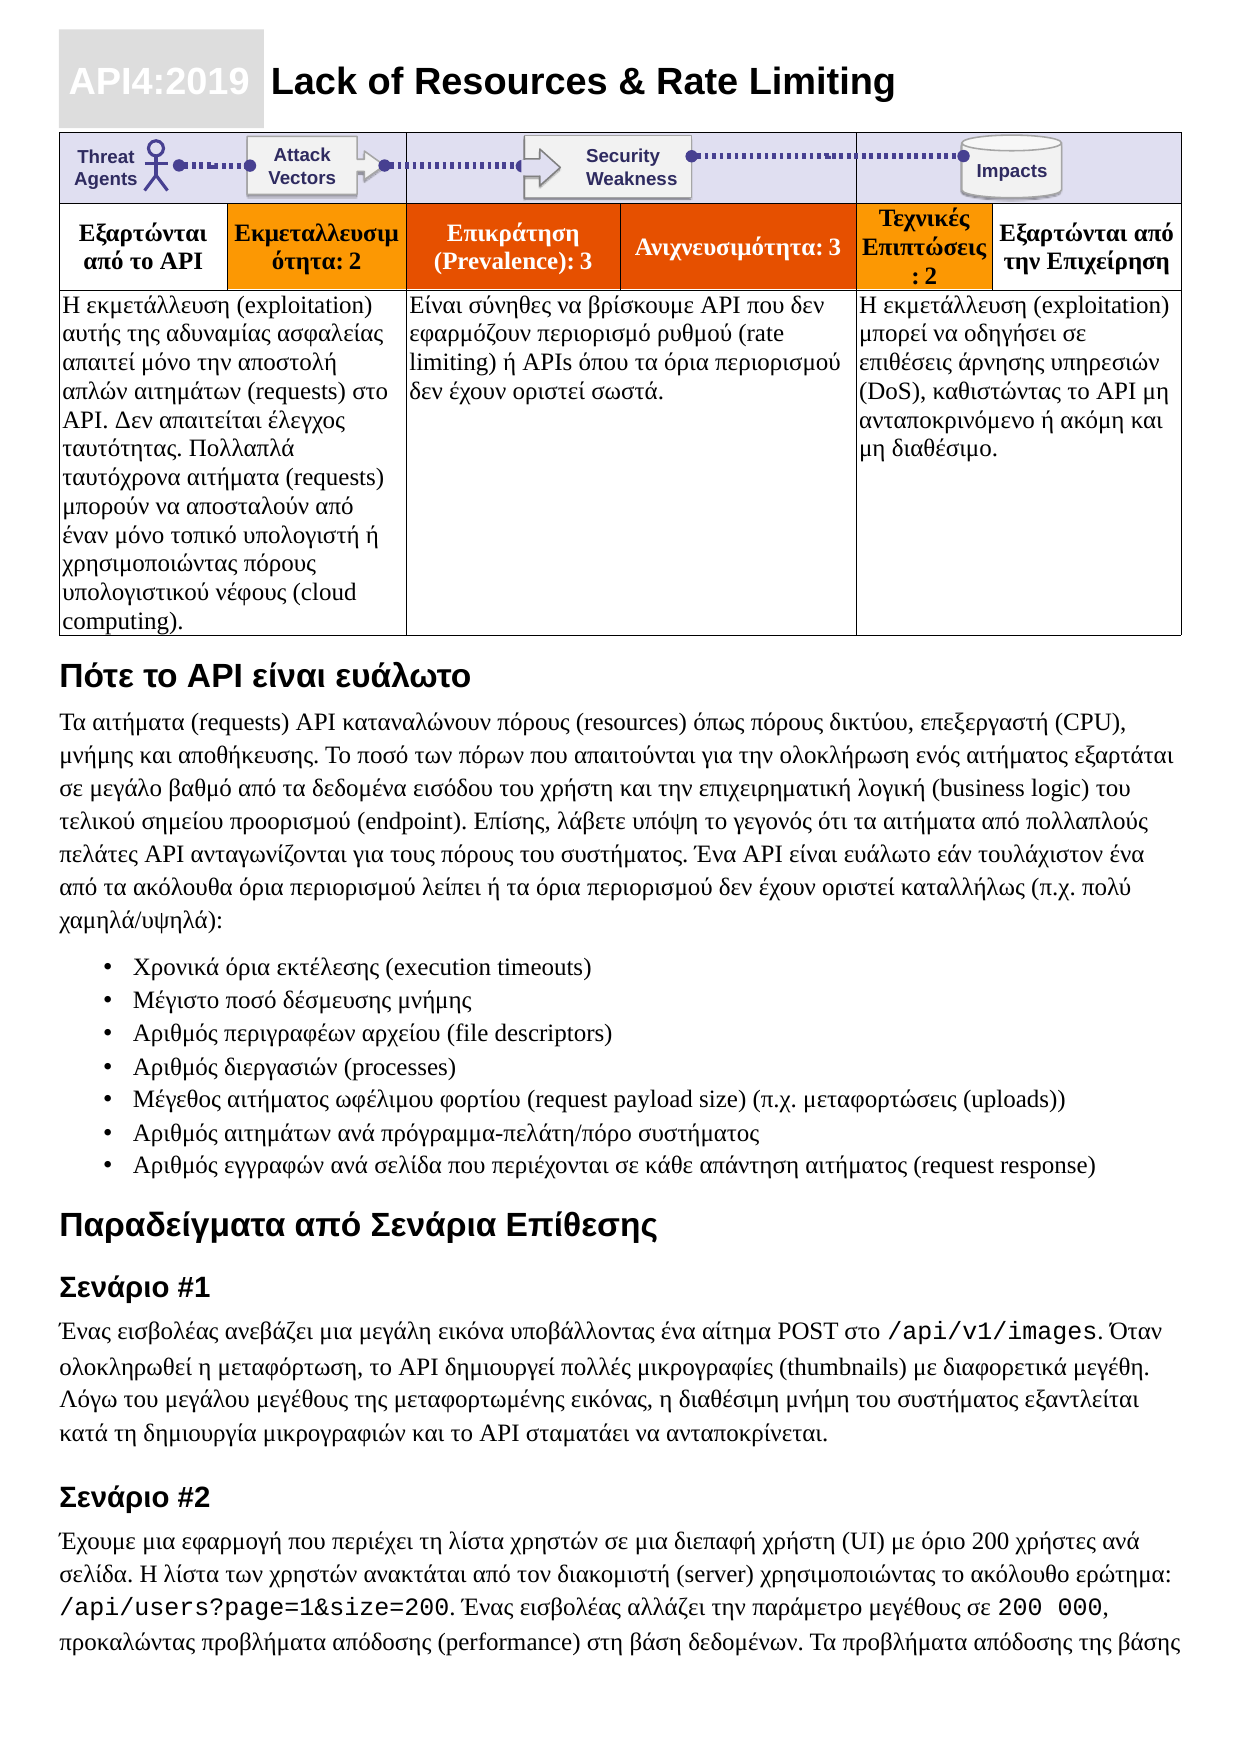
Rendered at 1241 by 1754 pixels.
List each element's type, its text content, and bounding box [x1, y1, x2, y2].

subtitle Σενάριο #1 [59, 1270, 1181, 1304]
list Μέγιστο ποσό δέσμευσης μνήμης [103, 986, 1181, 1014]
list Αριθμός αιτημάτων ανά πρόγραμμα-πελάτη/πόρο συστήματος [103, 1118, 1181, 1146]
table_header [992, 133, 1181, 203]
table_header [857, 133, 992, 203]
table_cell Η εκμετάλλευση (exploitation) μπορεί να οδηγήσει σε επιθέσεις άρνησης υπηρεσιών (DoS), καθιστώντας το API μη ανταποκρινόμενο ή ακόμη και μη διαθέσιμο. [857, 291, 1181, 635]
table_cell Επικράτηση (Prevalence): 3 [407, 204, 620, 289]
table_header [60, 133, 227, 203]
table_cell Η εκμετάλλευση (exploitation) αυτής της αδυναμίας ασφαλείας απαιτεί μόνο την αποστολή απλών αιτημάτων (requests) στο API. Δεν απαιτείται έλεγχος ταυτότητας. Πολλαπλά ταυτόχρονα αιτήματα (requests) μπορούν να αποσταλούν από έναν μόνο τοπικό υπολογιστή ή χρησιμοποιώντας πόρους υπολογιστικού νέφους (cloud computing). [60, 291, 406, 635]
list Αριθμός διεργασιών (processes) [103, 1052, 1181, 1080]
table_cell Είναι σύνηθες να βρίσκουμε API που δεν εφαρμόζουν περιορισμό ρυθμού (rate limiting) ή APIs όπου τα όρια περιορισμού δεν έχουν οριστεί σωστά. [407, 291, 856, 635]
table_cell Τεχνικές Επιπτώσεις: 2 [857, 204, 992, 289]
list Χρονικά όρια εκτέλεσης (execution timeouts) [103, 952, 1181, 981]
list Μέγεθος αιτήματος ωφέλιμου φορτίου (request payload size) (π.χ. μεταφορτώσεις (uploads)) [103, 1084, 1181, 1113]
subtitle Παραδείγματα από Σενάρια Επίθεσης [59, 1204, 1181, 1243]
table_cell Εξαρτώνται από την Επιχείρηση [993, 204, 1181, 289]
table_cell Εξαρτώνται από το API [60, 204, 227, 289]
list Αριθμός περιγραφέων αρχείου (file descriptors) [103, 1018, 1181, 1047]
text Ένας εισβολέας ανεβάζει μια μεγάλη εικόνα υποβάλλοντας ένα αίτημα POST στο /api/v1/images. Όταν ολοκληρωθεί η μεταφόρτωση, το API δημιουργεί πολλές μικρογραφίες (thumbnails) με διαφορετικά μεγέθη. Λόγω του μεγάλου μεγέθους της μεταφορτωμένης εικόνας, η διαθέσιμη μνήμη του συστήματος εξαντλείται κατά τη δημιουργία μικρογραφιών και το API σταματάει να ανταποκρίνεται. [59, 1316, 1181, 1446]
list Αριθμός εγγραφών ανά σελίδα που περιέχονται σε κάθε απάντηση αιτήματος (request response) [103, 1151, 1181, 1179]
table_header [620, 133, 856, 203]
table_cell Ανιχνευσιμότητα: 3 [621, 204, 856, 289]
subtitle Σενάριο #2 [59, 1480, 1181, 1513]
table_cell Εκμεταλλευσιμότητα: 2 [228, 204, 406, 289]
table_header [407, 133, 620, 203]
text Τα αιτήματα (requests) API καταναλώνουν πόρους (resources) όπως πόρους δικτύου, επεξεργαστή (CPU), μνήμης και αποθήκευσης. Το ποσό των πόρων που απαιτούνται για την ολοκλήρωση ενός αιτήματος εξαρτάται σε μεγάλο βαθμό από τα δεδομένα εισόδου του χρήστη και την επιχειρηματική λογική (business logic) του τελικού σημείου προορισμού (endpoint). Επίσης, λάβετε υπόψη το γεγονός ότι τα αιτήματα από πολλαπλούς πελάτες API ανταγωνίζονται για τους πόρους του συστήματος. Ένα API είναι ευάλωτο εάν τουλάχιστον ένα από τα ακόλουθα όρια περιορισμού λείπει ή τα όρια περιορισμού δεν έχουν οριστεί καταλλήλως (π.χ. πολύ χαμηλά/υψηλά): [59, 707, 1181, 934]
table_header [227, 133, 406, 203]
subtitle Πότε το API είναι ευάλωτο [59, 656, 1181, 694]
text Έχουμε μια εφαρμογή που περιέχει τη λίστα χρηστών σε μια διεπαφή χρήστη (UI) με όριο 200 χρήστες ανά σελίδα. Η λίστα των χρηστών ανακτάται από τον διακομιστή (server) χρησιμοποιώντας το ακόλουθο ερώτημα: /api/users?page=1&size=200. Ένας εισβολέας αλλάζει την παράμετρο μεγέθους σε 200 000, προκαλώντας προβλήματα απόδοσης (performance) στη βάση δεδομένων. Τα προβλήματα απόδοσης της βάσης [59, 1526, 1181, 1656]
